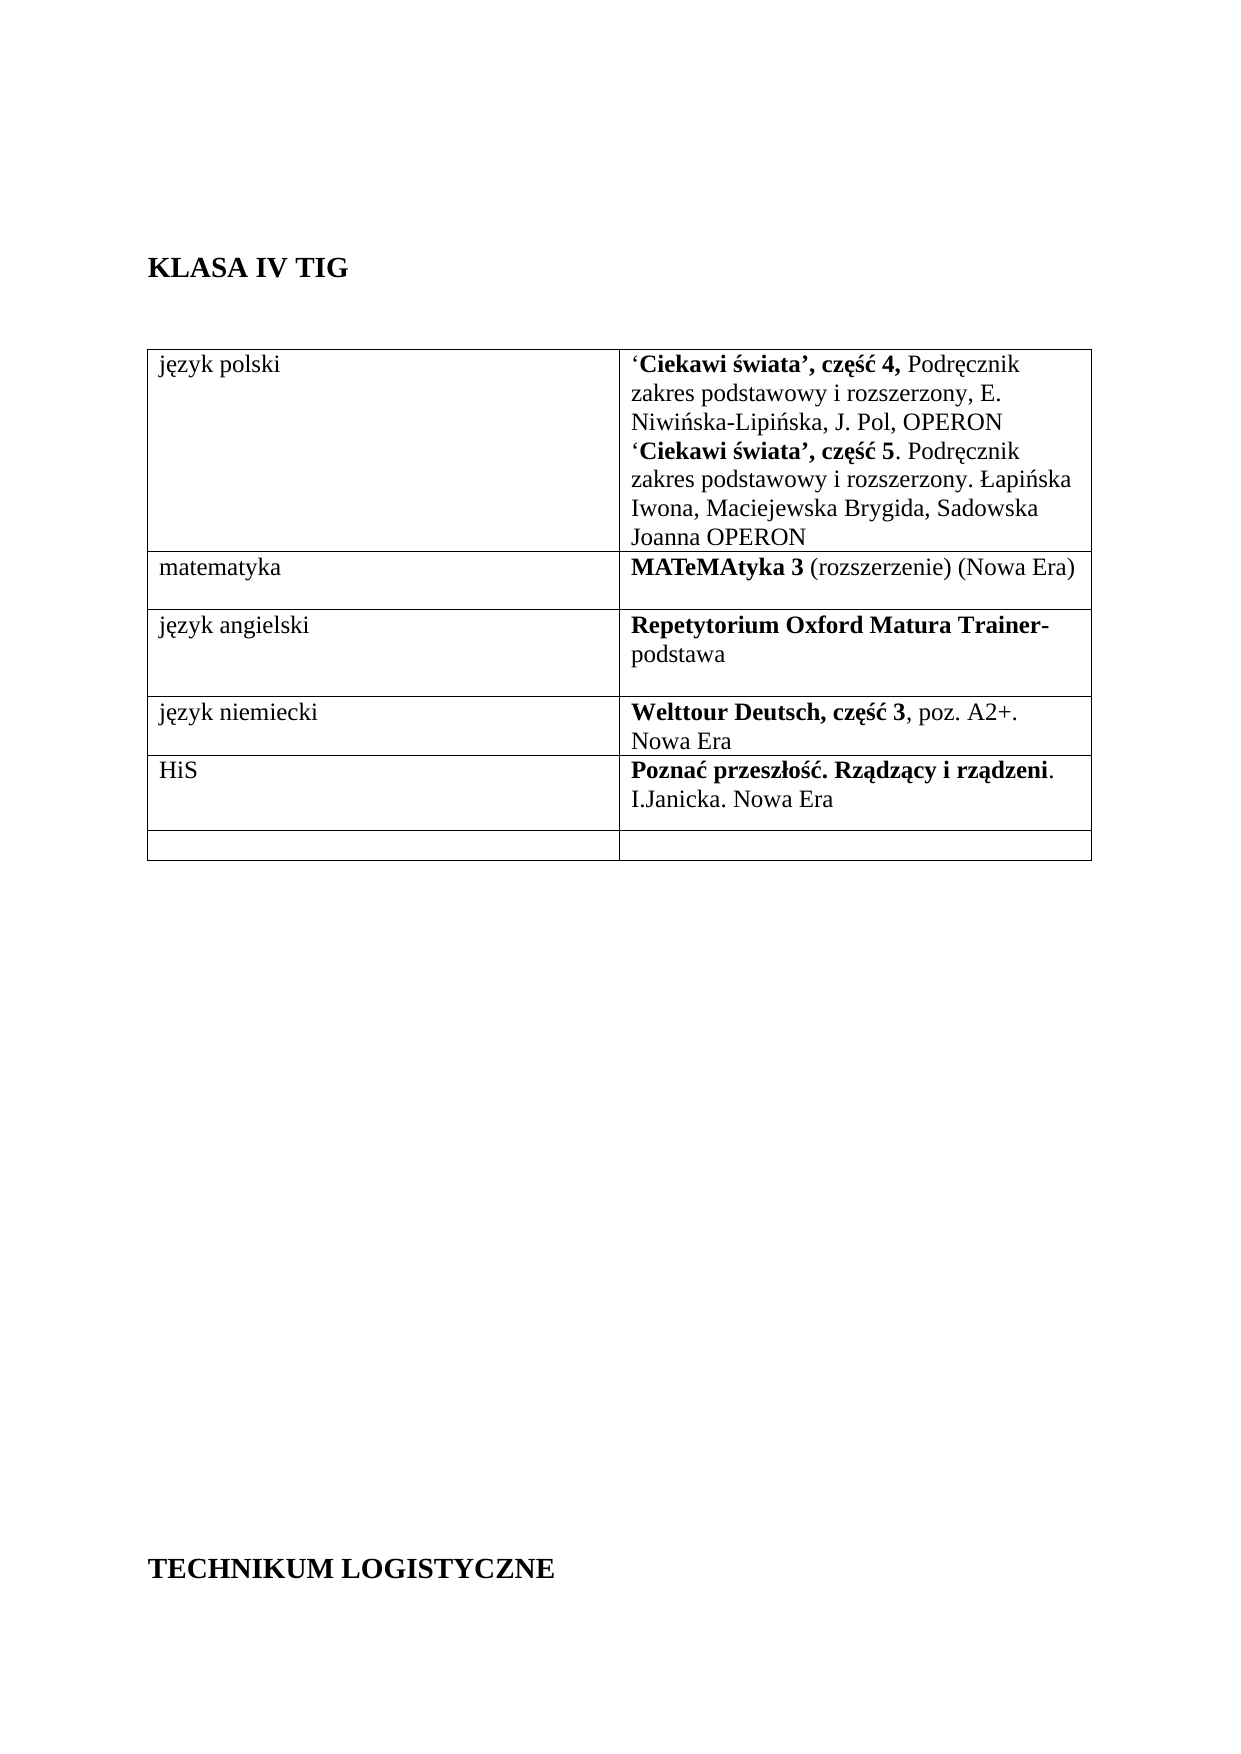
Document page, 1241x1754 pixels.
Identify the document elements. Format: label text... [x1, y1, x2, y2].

table_cell HiS [148, 756, 619, 830]
table_cell język niemiecki [148, 697, 619, 754]
table_header język polski [148, 350, 619, 551]
table_cell Welttour Deutsch, część 3, poz. A2+. Nowa Era [620, 697, 1091, 754]
text KLASA IV TIG [148, 251, 1093, 284]
table_cell [148, 831, 619, 859]
table_cell [620, 831, 1091, 859]
table_cell Poznać przeszłość. Rządzący i rządzeni. I.Janicka. Nowa Era [620, 756, 1091, 830]
table_header ‘Ciekawi świata’, część 4, Podręcznik zakres podstawowy i rozszerzony, E. Niwińska-Lipińska, J. Pol, OPERON ‘Ciekawi świata’, część 5. Podręcznik zakres podstawowy i rozszerzony. Łapińska Iwona, Maciejewska Brygida, Sadowska Joanna OPERON [620, 350, 1091, 551]
table_cell Repetytorium Oxford Matura Trainer- podstawa [620, 610, 1091, 696]
table_cell matematyka [148, 552, 619, 609]
table_cell MATeMAtyka 3 (rozszerzenie) (Nowa Era) [620, 552, 1091, 609]
text TECHNIKUM LOGISTYCZNE [148, 1552, 1093, 1585]
table_cell język angielski [148, 610, 619, 696]
